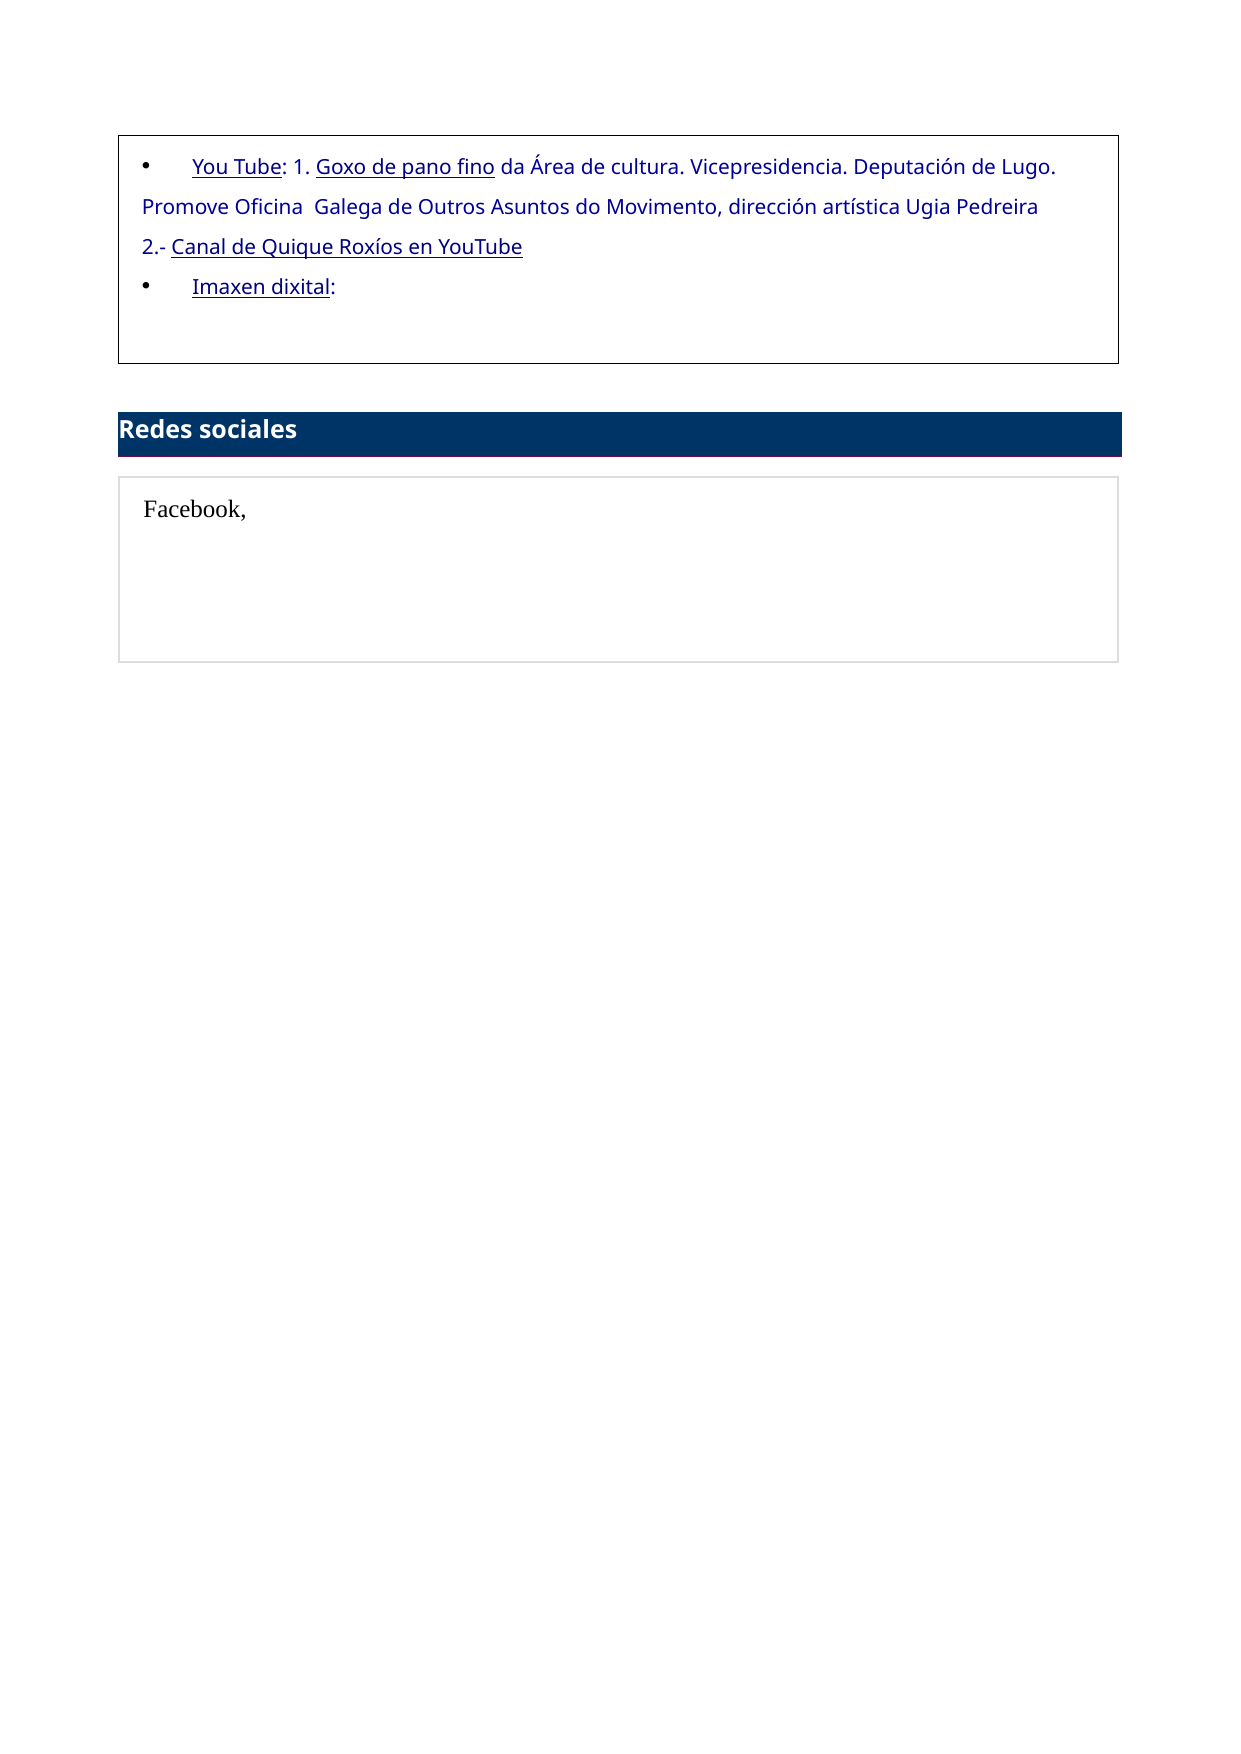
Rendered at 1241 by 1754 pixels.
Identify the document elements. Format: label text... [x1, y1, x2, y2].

list Imaxen dixital: [119, 255, 1118, 301]
text 2.- Canal de Quique Roxíos en YouTube [119, 215, 1118, 255]
subtitle Redes sociales [118, 412, 1122, 456]
list You Tube: 1. Goxo de pano fino da Área de cultura. Vicepresidencia. Deputación de Lugo. Promove Oficina Galega de Outros Asuntos do Movimento, dirección artística Ugia Pedreira [119, 136, 1118, 215]
text Facebook, [120, 478, 1117, 523]
